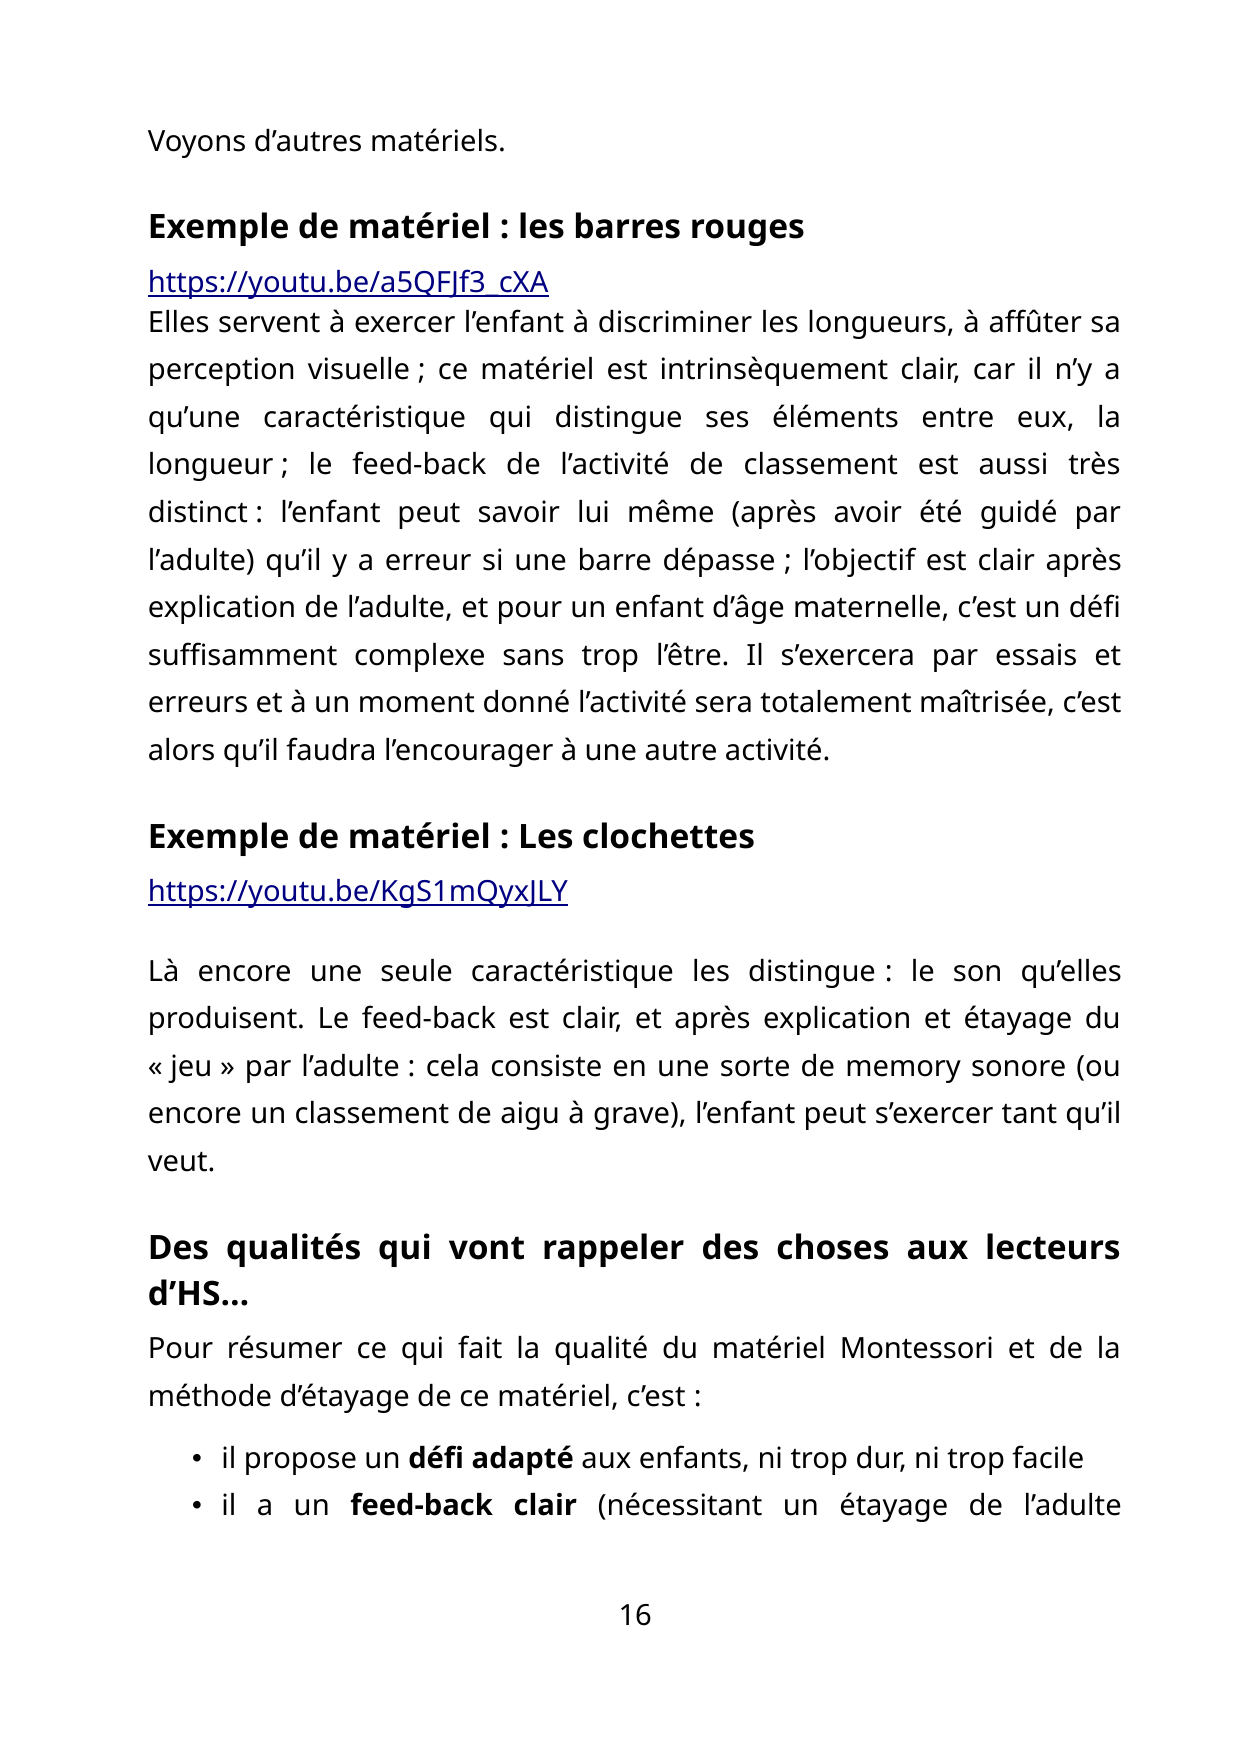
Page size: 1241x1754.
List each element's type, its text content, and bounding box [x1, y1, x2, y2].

text Là encore une seule caractéristique les distingue : le son qu’elles produisent. Le feed-back est clair, et après explication et étayage du « jeu » par l’adulte : cela consiste en une sorte de memory sonore (ou encore un classement de aigu à grave), l’enfant peut s’exercer tant qu’il veut. [148, 950, 1122, 1180]
subtitle Exemple de matériel : les barres rouges [148, 203, 1122, 249]
subtitle Des qualités qui vont rappeler des choses aux lecteurs d’HS… [148, 1223, 1122, 1315]
text Voyons d’autres matériels. [148, 120, 1122, 159]
list il a un feed-back clair (nécessitant un étayage de l’adulte [192, 1485, 1122, 1524]
text Elles servent à exercer l’enfant à discriminer les longueurs, à affûter sa perception visuelle ; ce matériel est intrinsèquement clair, car il n’y a qu’une caractéristique qui distingue ses éléments entre eux, la longueur ; le feed-back de l’activité de classement est aussi très distinct : l’enfant peut savoir lui même (après avoir été guidé par l’adulte) qu’il y a erreur si une barre dépasse ; l’objectif est clair après explication de l’adulte, et pour un enfant d’âge maternelle, c’est un défi suffisamment complexe sans trop l’être. Il s’exercera par essais et erreurs et à un moment donné l’activité sera totalement maîtrisée, c’est alors qu’il faudra l’encourager à une autre activité. [148, 301, 1122, 769]
text Pour résumer ce qui fait la qualité du matériel Montessori et de la méthode d’étayage de ce matériel, c’est : [148, 1327, 1122, 1414]
list il propose un défi adapté aux enfants, ni trop dur, ni trop facile [192, 1437, 1122, 1477]
text https://youtu.be/a5QFJf3_cXA [148, 261, 1122, 301]
subtitle Exemple de matériel : Les clochettes [148, 812, 1122, 858]
text https://youtu.be/KgS1mQyxJLY [148, 871, 1122, 910]
